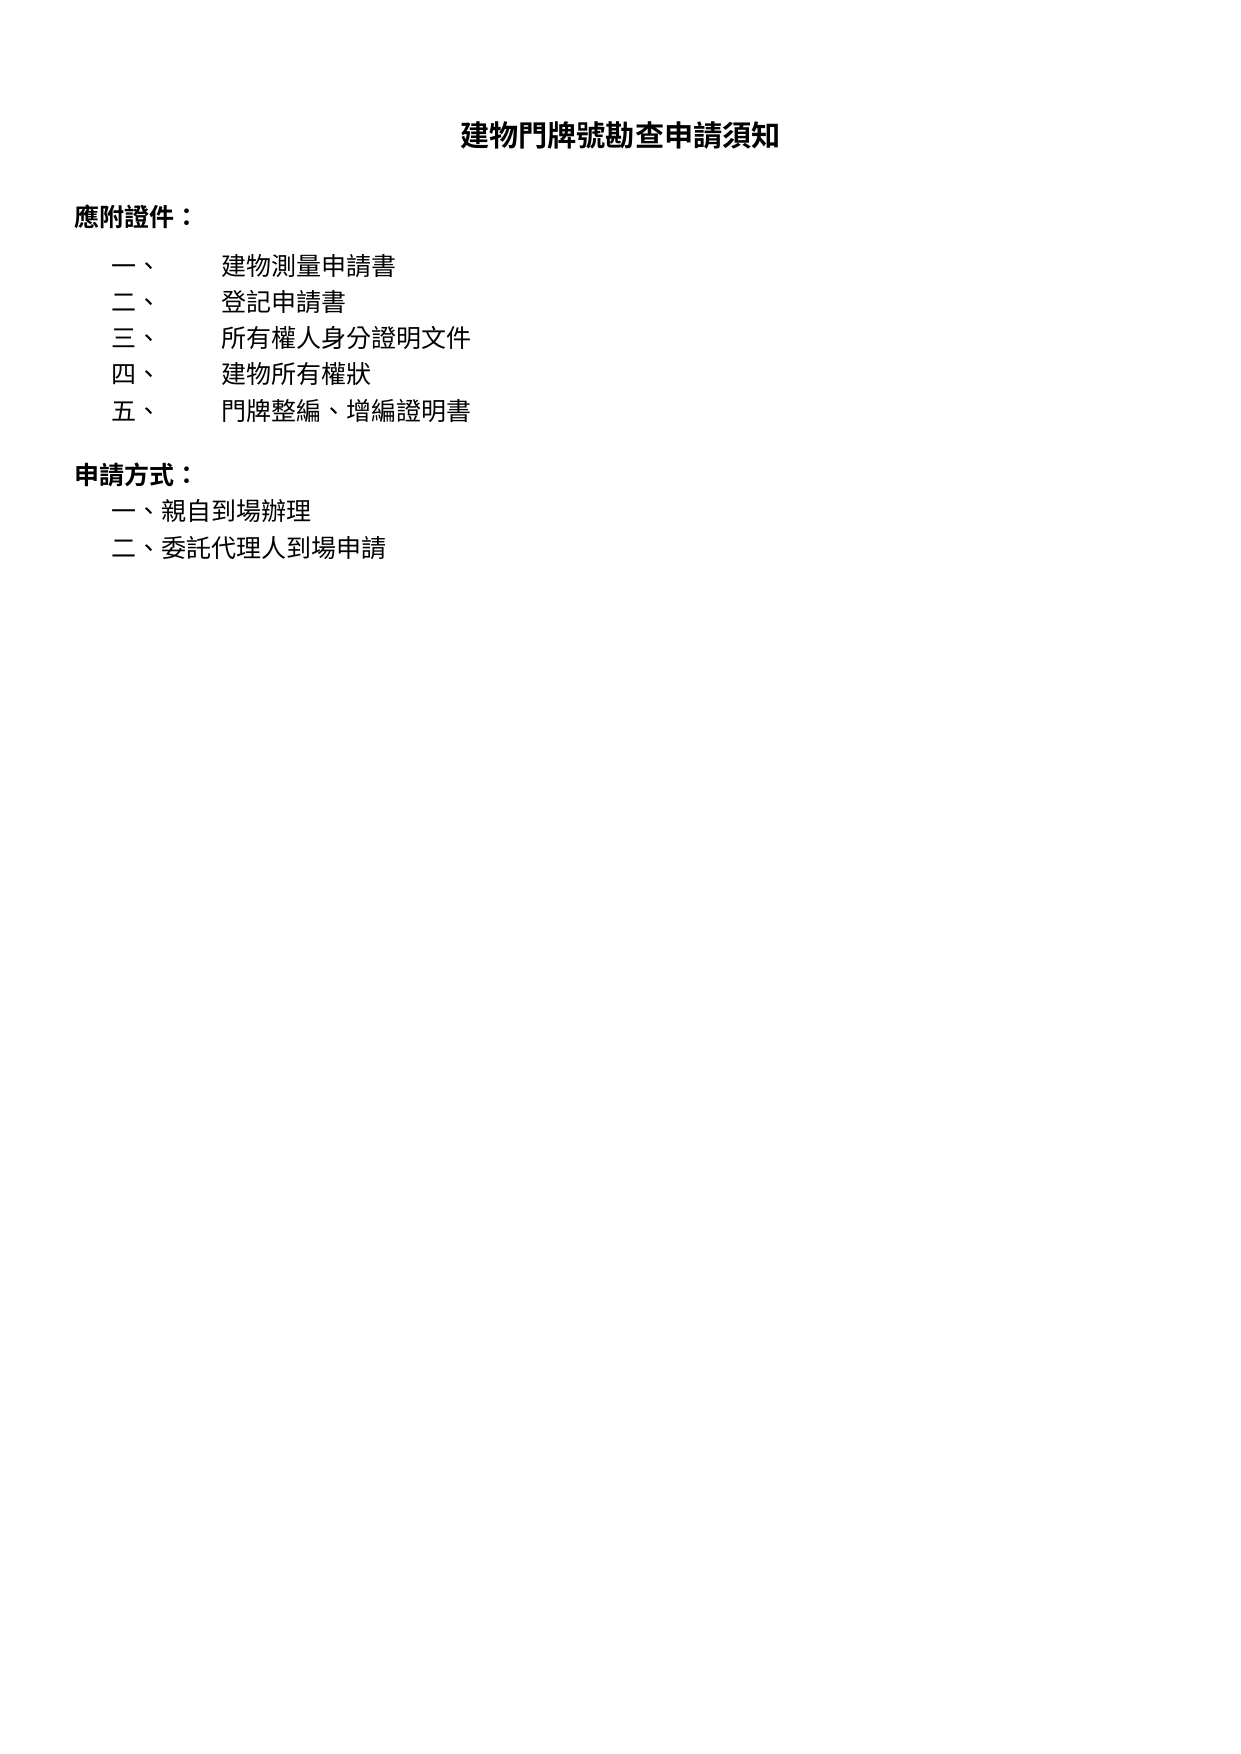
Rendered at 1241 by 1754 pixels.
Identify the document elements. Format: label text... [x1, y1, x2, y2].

text 一、親自到場辦理 [111, 492, 1166, 528]
list 建物測量申請書 [111, 246, 1166, 282]
list 門牌整編、增編證明書 [111, 391, 1166, 427]
text 應附證件： [74, 197, 1166, 233]
text 建物門牌號勘查申請須知 [74, 112, 1166, 155]
text 申請方式： [74, 456, 1166, 492]
list 登記申請書 [111, 282, 1166, 318]
list 所有權人身分證明文件 [111, 318, 1166, 355]
list 建物所有權狀 [111, 355, 1166, 391]
text 二、委託代理人到場申請 [111, 528, 1166, 564]
